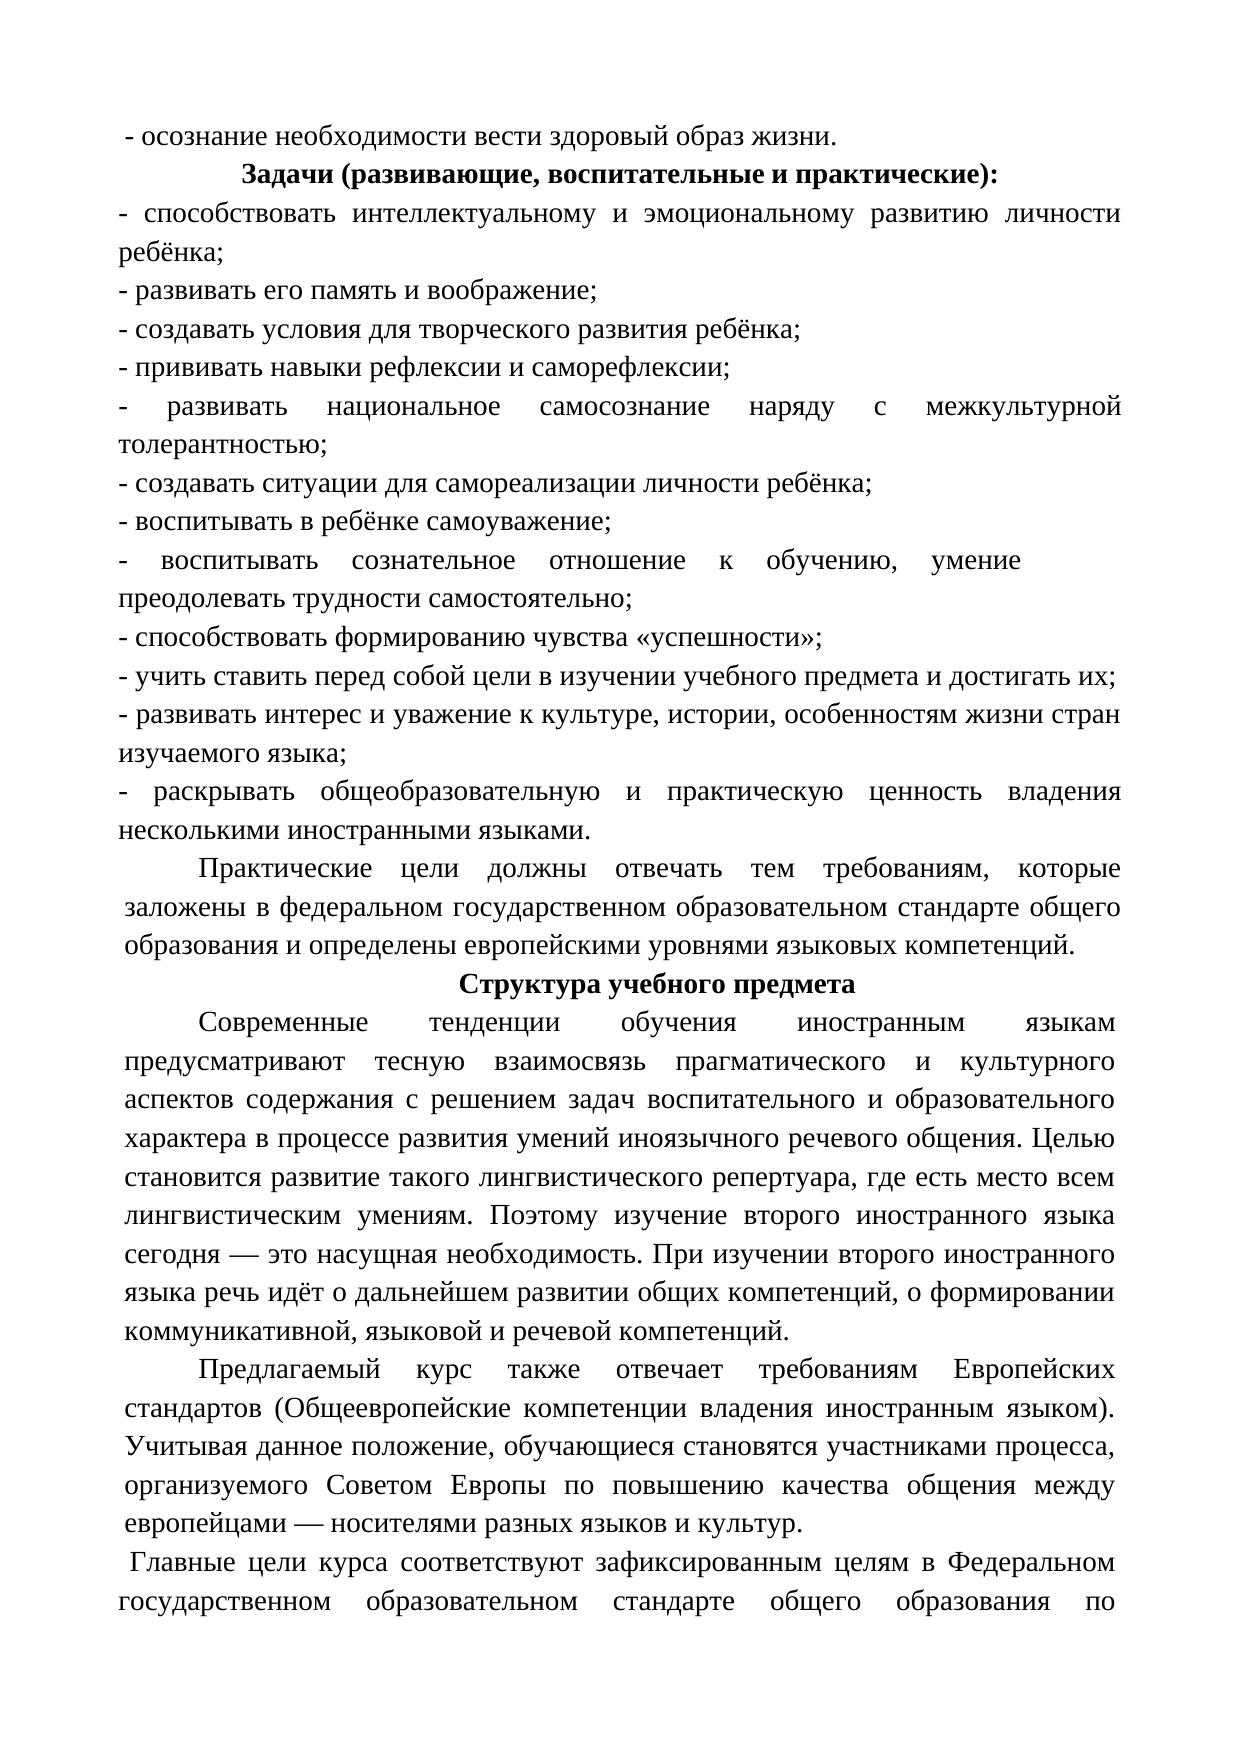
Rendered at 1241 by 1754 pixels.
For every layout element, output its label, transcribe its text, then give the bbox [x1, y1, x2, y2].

text Предлагаемый курс также отвечает требованиям Европейских стандартов (Общеевропейские компетенции владения иностранным языком). Учитывая данное положение, обучающиеся становятся участниками процесса, организуемого Советом Европы по повышению качества общения между европейцами — носителями разных языков и культур. [124, 1351, 1116, 1539]
text - воспитывать сознательное отношение к обучению, умение преодолевать трудности самостоятельно; [118, 542, 1022, 614]
text - воспитывать в ребёнке самоуважение; [118, 503, 1122, 537]
text - способствовать интеллектуальному и эмоциональному развитию личности ребёнка; [118, 195, 1122, 267]
text Практические цели должны отвечать тем требованиям, которые заложены в федеральном государственном образовательном стандарте общего образования и определены европейскими уровнями языковых компетенций. [124, 850, 1122, 961]
text - учить ставить перед собой цели в изучении учебного предмета и достигать их; [118, 658, 1122, 691]
text - раскрывать общеобразовательную и практическую ценность владения несколькими иностранными языками. [118, 773, 1122, 845]
text - создавать условия для творческого развития ребёнка; [118, 311, 1122, 344]
text - прививать навыки рефлексии и саморефлексии; [118, 349, 1122, 383]
text - способствовать формированию чувства «успешности»; [118, 619, 1122, 653]
text - создавать ситуации для самореализации личности ребёнка; [118, 465, 1122, 498]
text - развивать его память и воображение; [118, 272, 1122, 306]
text Современные тенденции обучения иностранным языкам предусматривают тесную взаимосвязь прагматического и культурного аспектов содержания с решением задач воспитательного и образовательного характера в процессе развития умений иноязычного речевого общения. Целью становится развитие такого лингвистического репертуара, где есть место всем лингвистическим умениям. Поэтому изучение второго иностранного языка сегодня — это насущная необходимость. При изучении второго иностранного языка речь идёт о дальнейшем развитии общих компетенций, о формировании коммуникативной, языковой и речевой компетенций. [124, 1004, 1116, 1346]
text Структура учебного предмета [124, 966, 1116, 999]
text - развивать национальное самосознание наряду с межкультурной толерантностью; [118, 388, 1122, 460]
text - осознание необходимости вести здоровый образ жизни. [118, 118, 1116, 152]
text - развивать интерес и уважение к культуре, истории, особенностям жизни стран изучаемого языка; [118, 696, 1122, 768]
text Главные цели курса соответствуют зафиксированным целям в Федеральном государственном образовательном стандарте общего образования по [118, 1544, 1116, 1616]
text Задачи (развивающие, воспитательные и практические): [118, 157, 1122, 190]
